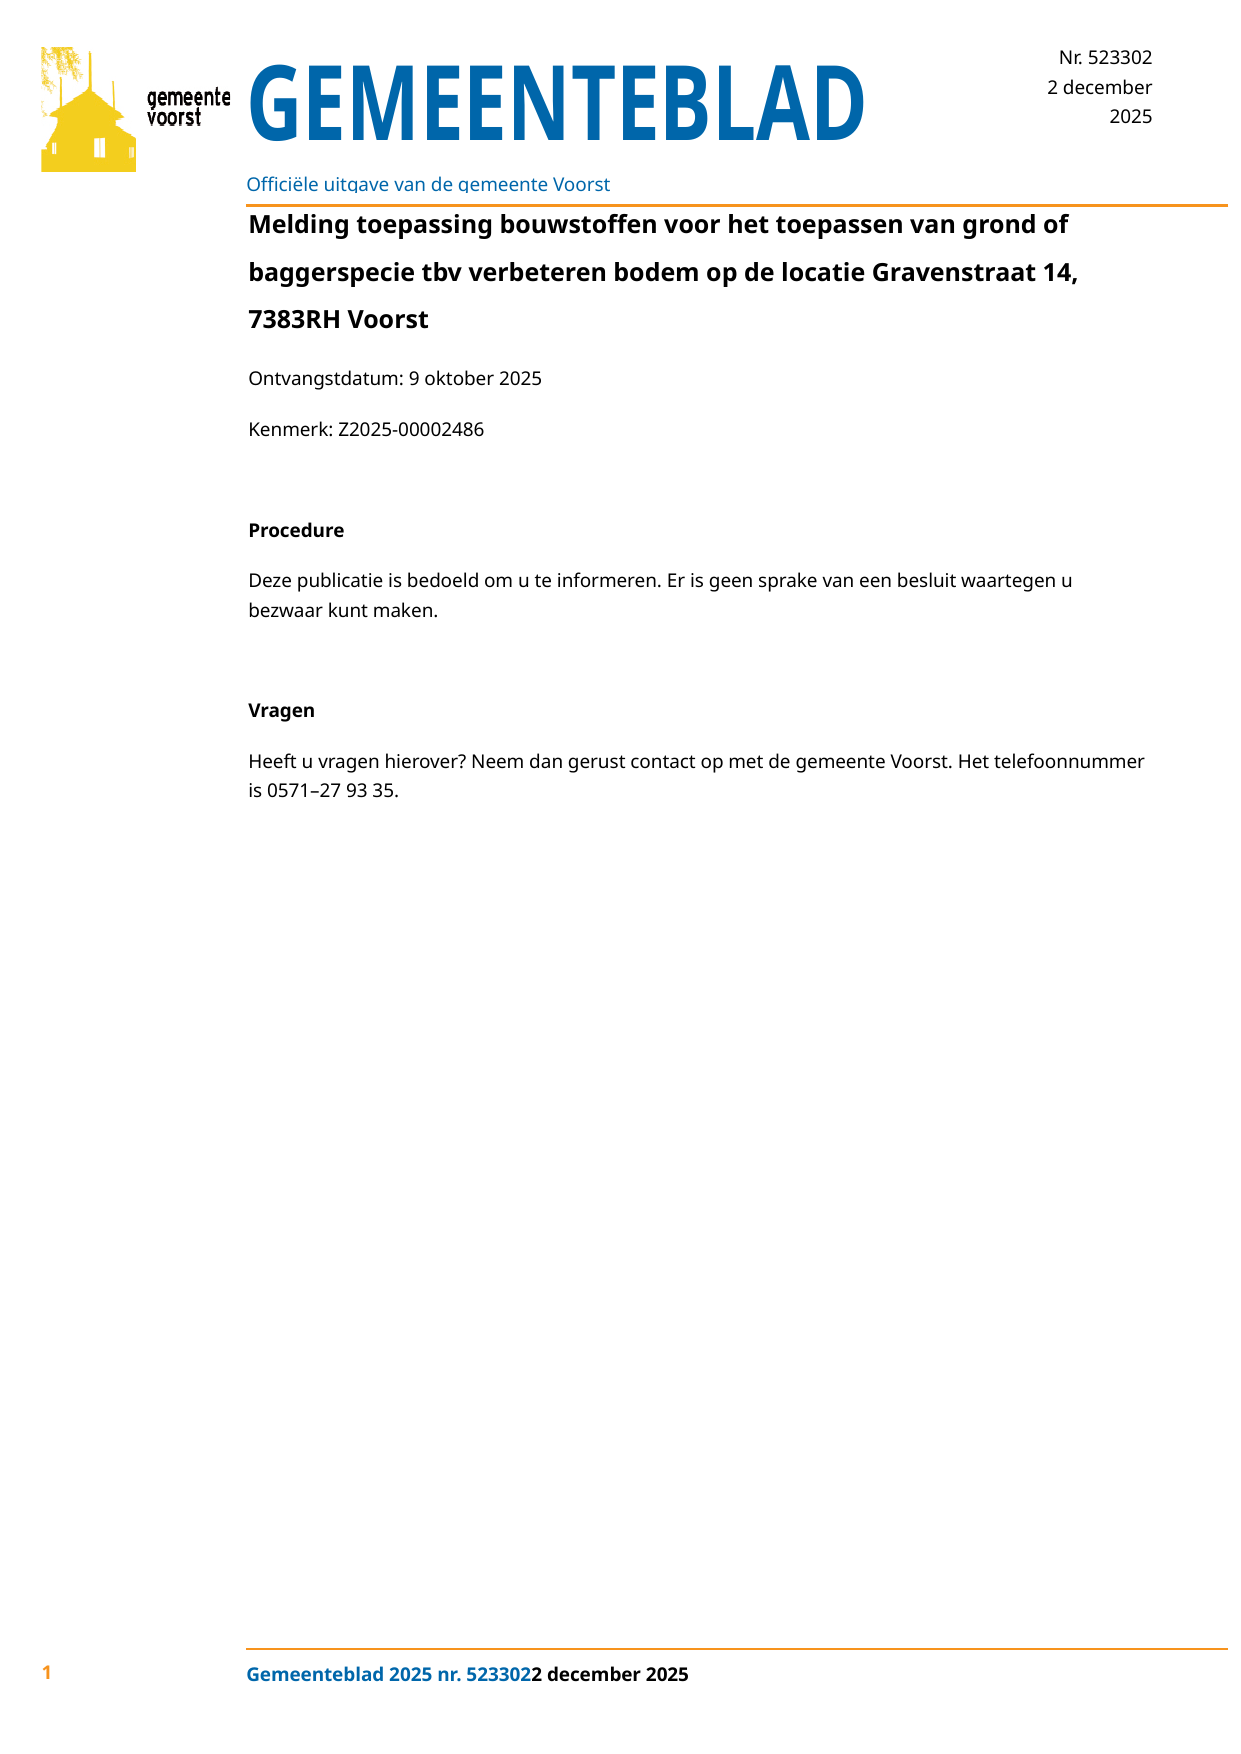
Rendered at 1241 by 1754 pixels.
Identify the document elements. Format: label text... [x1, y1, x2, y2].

text Vragen [248, 698, 1152, 723]
picture [41, 47, 231, 172]
text Kenmerk: Z2025-00002486 [248, 416, 1152, 442]
text Heeft u vragen hierover? Neem dan gerust contact op met de gemeente Voorst. Het telefoonnummer is 0571–27 93 35. [248, 748, 1152, 803]
text Procedure [248, 517, 1152, 542]
text Ontvangstdatum: 9 oktober 2025 [248, 366, 1152, 391]
text Deze publicatie is bedoeld om u te informeren. Er is geen sprake van een besluit waartegen u bezwaar kunt maken. [248, 567, 1152, 622]
text Melding toepassing bouwstoffen voor het toepassen van grond of baggerspecie tbv verbeteren bodem op de locatie Gravenstraat 14, 7383RH Voorst [248, 207, 1152, 336]
